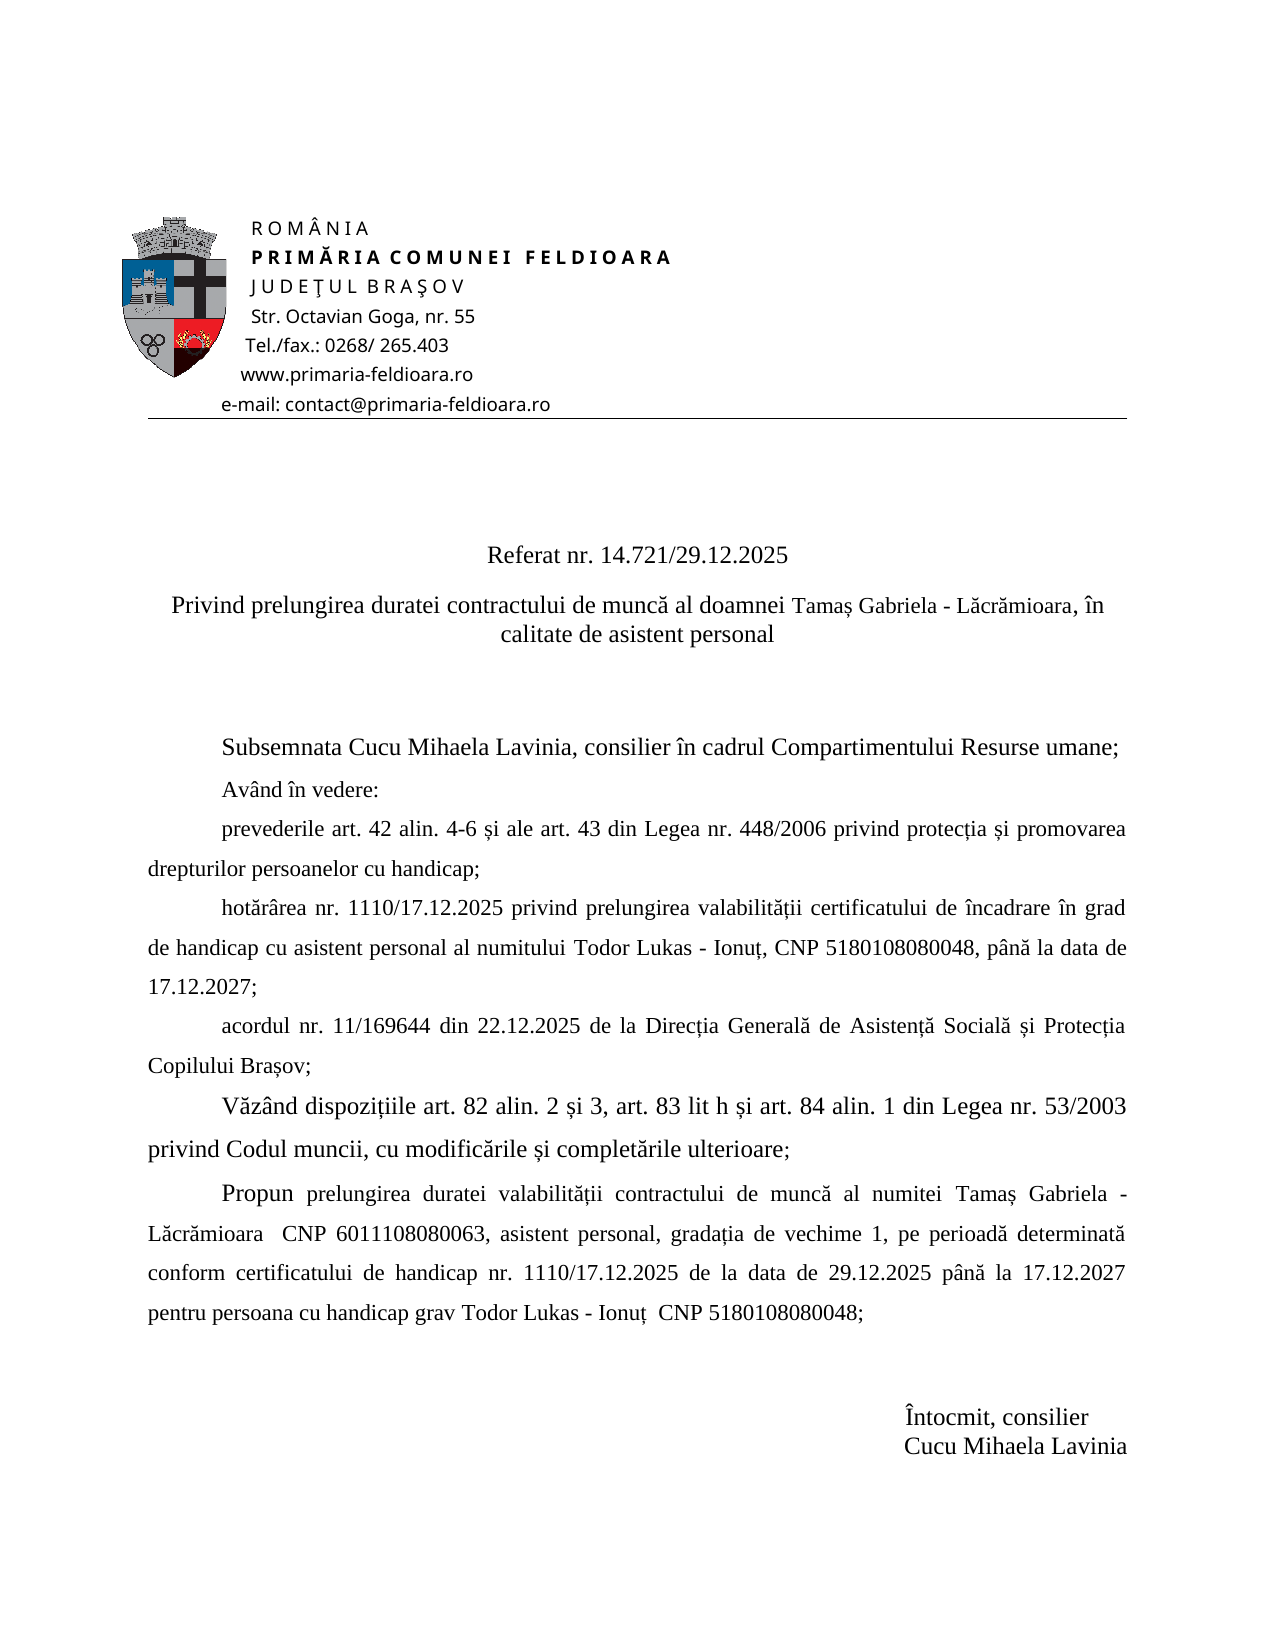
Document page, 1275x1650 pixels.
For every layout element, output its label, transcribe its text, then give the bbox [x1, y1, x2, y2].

text P R I M Ă R I A C O M U N E I F E L D I O A R A [251, 244, 1127, 270]
text Văzând dispozițiile art. 82 alin. 2 și 3, art. 83 lit h și art. 84 alin. 1 din Legea nr. 53/2003 privind Codul muncii, cu modificările și completările ulterioare; [148, 1091, 1127, 1163]
text Subsemnata Cucu Mihaela Lavinia, consilier în cadrul Compartimentului Resurse umane; [148, 732, 1127, 761]
text Cucu Mihaela Lavinia [148, 1431, 1127, 1459]
text Propun prelungirea duratei valabilității contractului de muncă al numitei Tamaș Gabriela - Lăcrămioara CNP 6011108080063, asistent personal, gradația de vechime 1, pe perioadă determinată conform certificatului de handicap nr. 1110/17.12.2025 de la data de 29.12.2025 până la 17.12.2027 pentru persoana cu handicap grav Todor Lukas - Ionuț CNP 5180108080048; [148, 1178, 1127, 1325]
text Str. Octavian Goga, nr. 55 [251, 303, 1127, 329]
text prevederile art. 42 alin. 4-6 și ale art. 43 din Legea nr. 448/2006 privind protecția și promovarea drepturilor persoanelor cu handicap; [148, 815, 1127, 881]
text e-mail: contact@primaria-feldioara.ro [148, 391, 1127, 418]
text hotărârea nr. 1110/17.12.2025 privind prelungirea valabilității certificatului de încadrare în grad de handicap cu asistent personal al numitului Todor Lukas - Ionuț, CNP 5180108080048, până la data de 17.12.2027; [148, 894, 1127, 999]
text J U D E Ţ U L B R A Ş O V [251, 274, 1127, 299]
text R O M Â N I A [251, 215, 1127, 241]
text acordul nr. 11/169644 din 22.12.2025 de la Direcția Generală de Asistență Socială și Protecția Copilului Brașov; [148, 1012, 1127, 1078]
text www.primaria-feldioara.ro [148, 362, 1127, 387]
text Având în vedere: [148, 776, 1127, 802]
text Referat nr. 14.721/29.12.2025 [148, 541, 1127, 569]
text Întocmit, consilier [148, 1402, 1127, 1431]
text Tel./fax.: 0268/ 265.403 [204, 332, 1127, 358]
text Privind prelungirea duratei contractului de muncă al doamnei Tamaș Gabriela - Lăcrămioara, în calitate de asistent personal [148, 590, 1127, 648]
